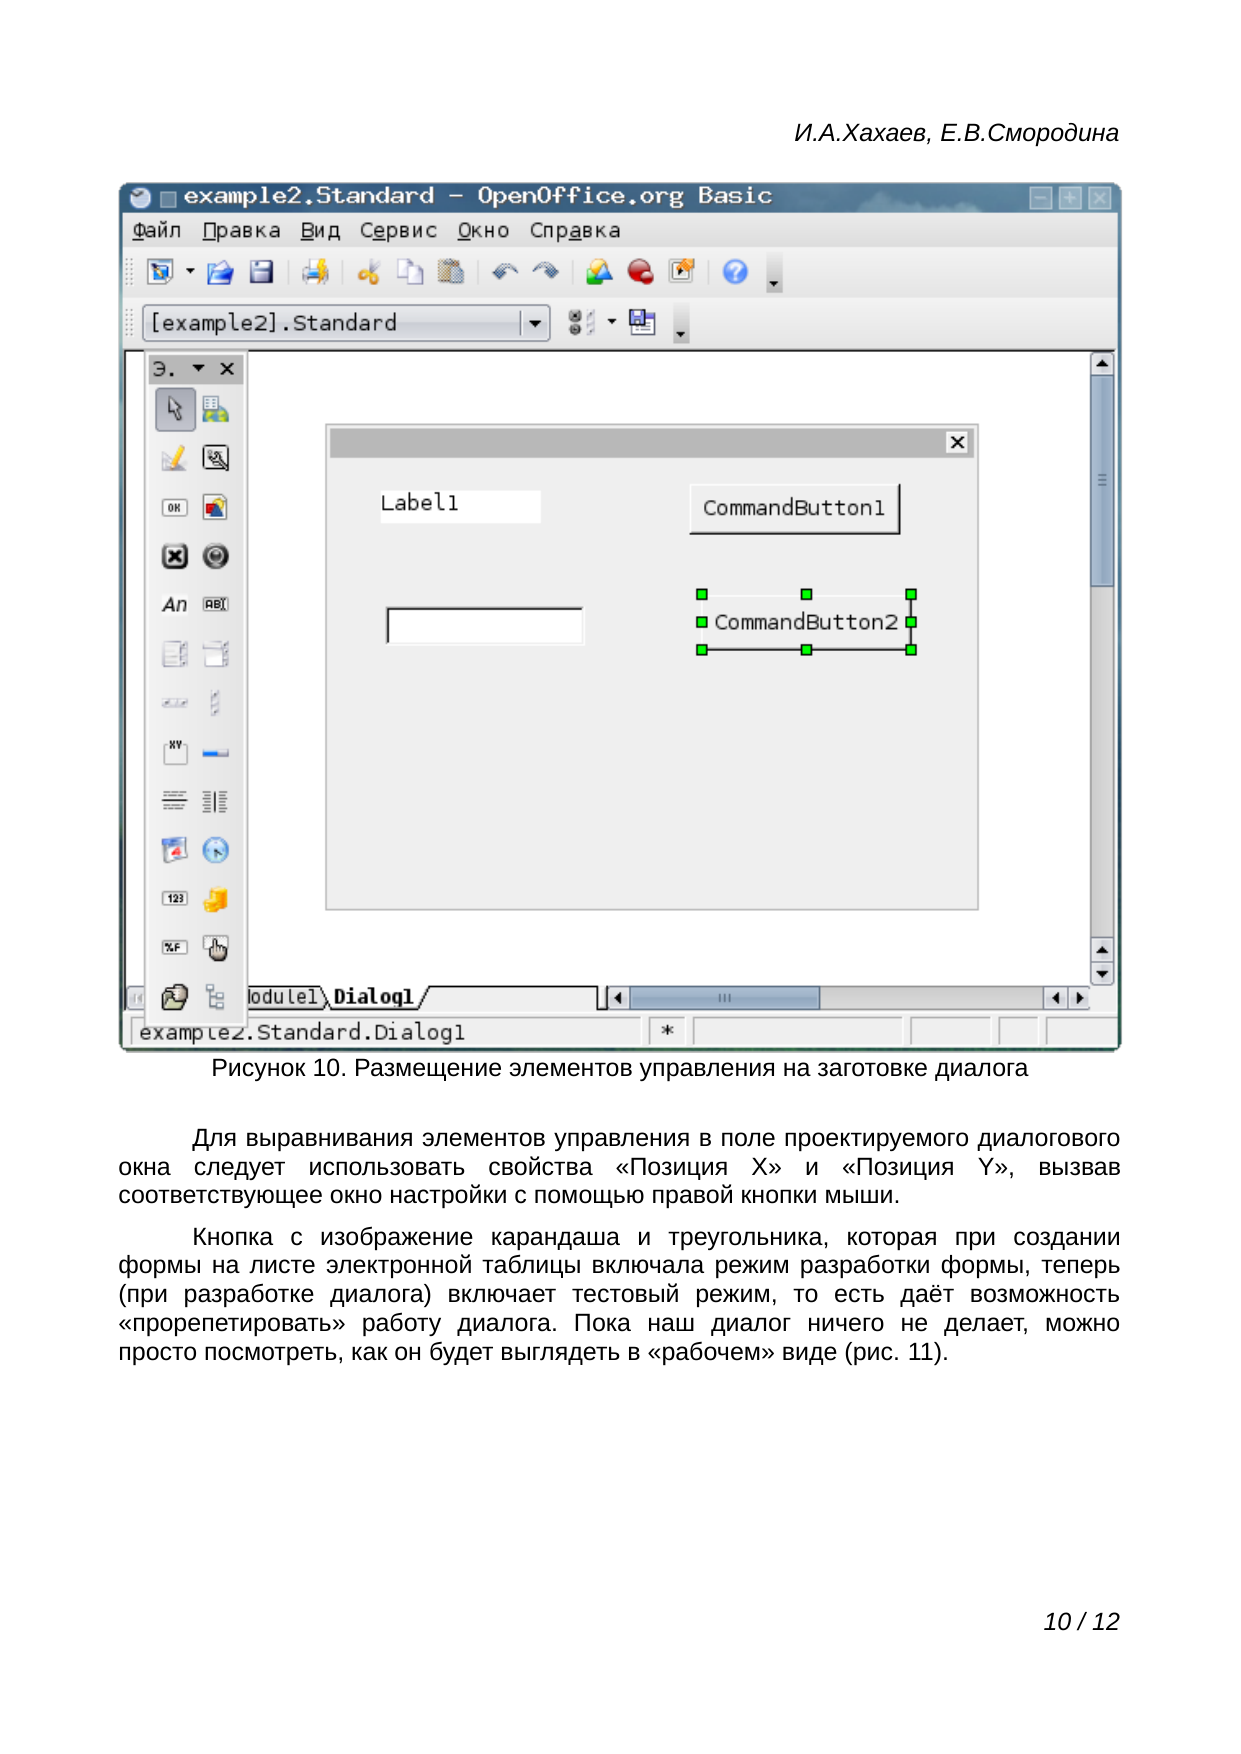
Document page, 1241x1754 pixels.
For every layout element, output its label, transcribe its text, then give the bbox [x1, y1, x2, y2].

text Кнопка с изображение карандаша и треугольника, которая при создании формы на листе электронной таблицы включала режим разработки формы, теперь (при разработке диалога) включает тестовый режим, то есть даёт возможность «прорепетировать» работу диалога. Пока наш диалог ничего не делает, можно просто посмотреть, как он будет выглядеть в «рабочем» виде (рис. 11). [118, 1222, 1122, 1365]
picture [118, 182, 1123, 1053]
text Рисунок 10. Размещение элементов управления на заготовке диалога [118, 1053, 1122, 1082]
text Для выравнивания элементов управления в поле проектируемого диалогового окна следует использовать свойства «Позиция X» и «Позиция Y», вызвав соответствующее окно настройки с помощью правой кнопки мыши. [118, 1123, 1122, 1209]
